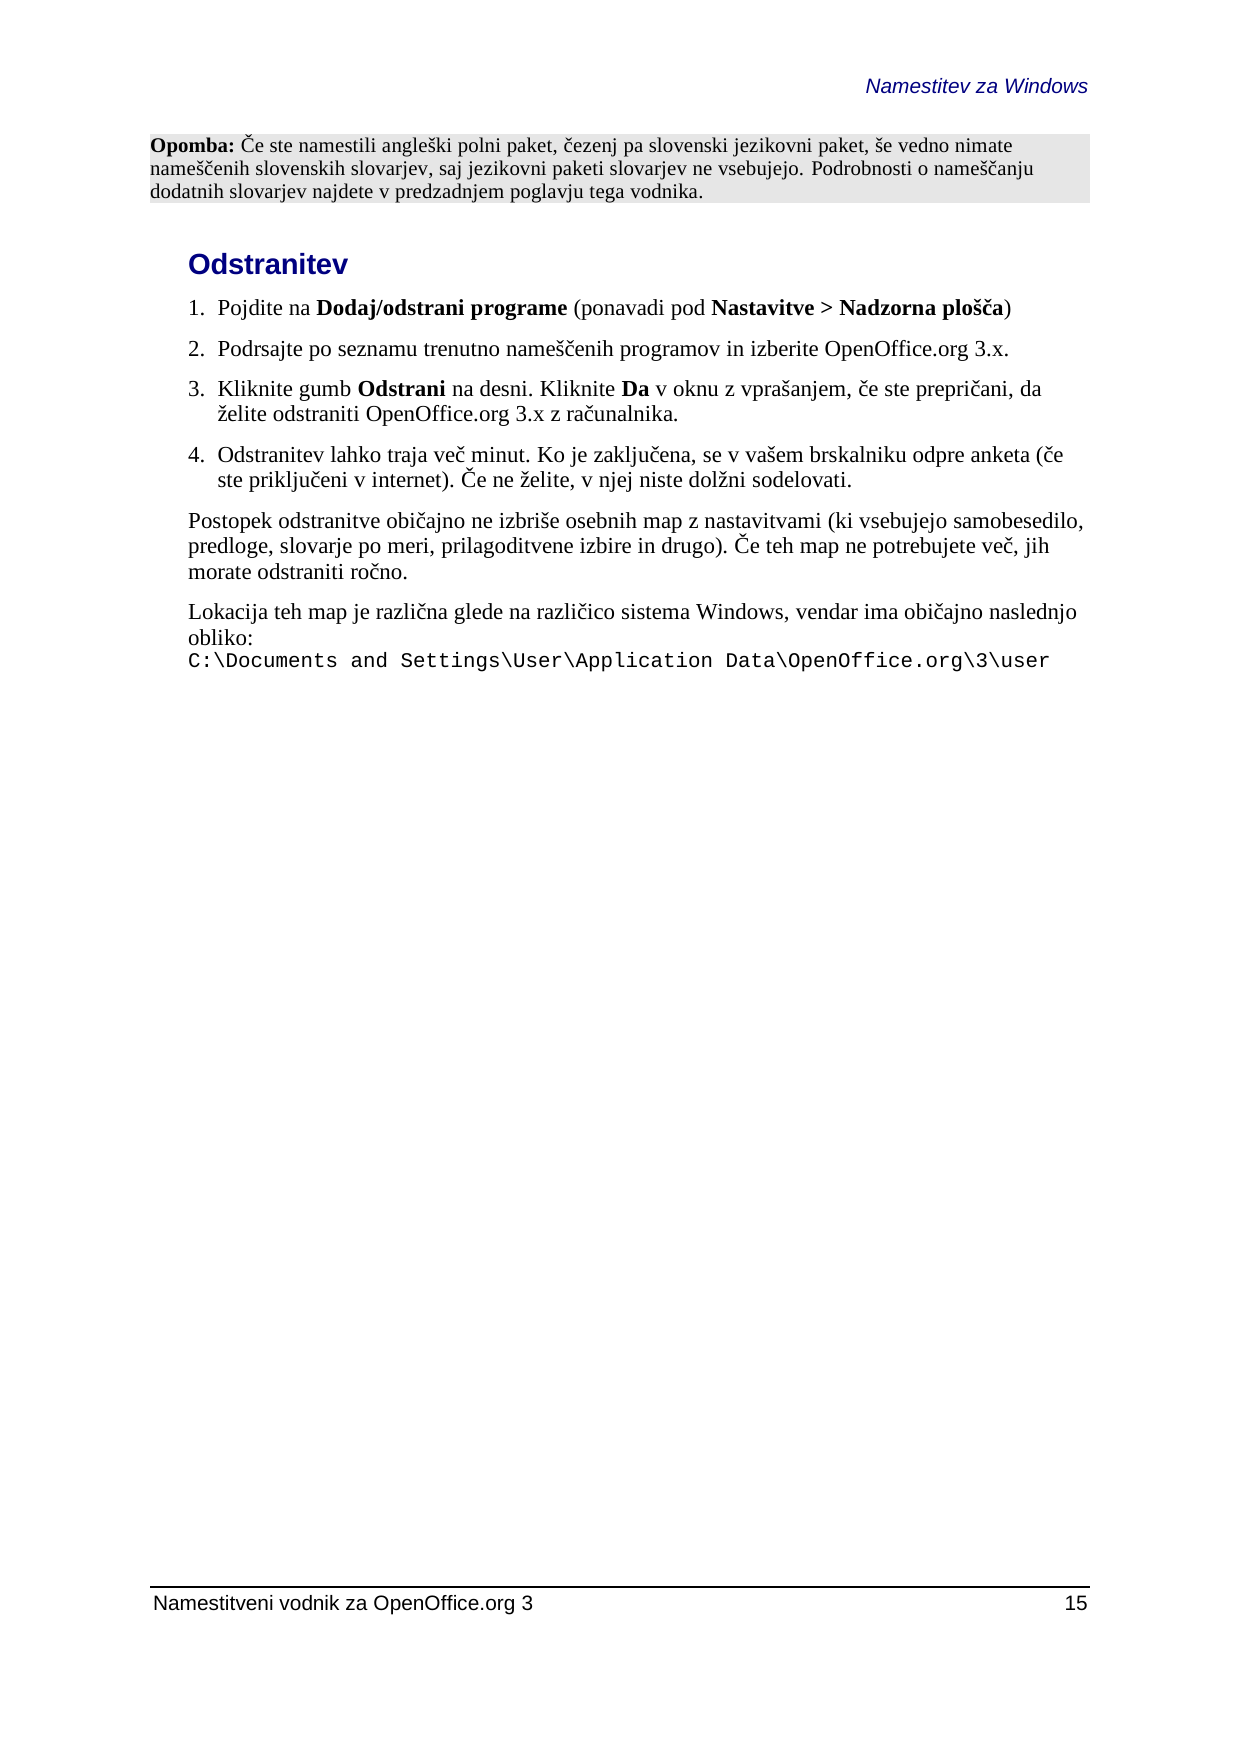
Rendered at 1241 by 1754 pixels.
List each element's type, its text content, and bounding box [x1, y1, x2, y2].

text Postopek odstranitve običajno ne izbriše osebnih map z nastavitvami (ki vsebujejo samobesedilo, predloge, slovarje po meri, prilagoditvene izbire in drugo). Če teh map ne potrebujete več, jih morate odstraniti ročno. [188, 507, 1090, 584]
subtitle Odstranitev [188, 248, 1090, 280]
list Podrsajte po seznamu trenutno nameščenih programov in izberite OpenOffice.org 3.x. [188, 336, 1090, 361]
text Lokacija teh map je različna glede na različico sistema Windows, vendar ima običajno naslednjo obliko: C:\Documents and Settings\User\Application Data\OpenOffice.org\3\user [188, 599, 1090, 674]
text Opomba: Če ste namestili angleški polni paket, čezenj pa slovenski jezikovni paket, še vedno nimate nameščenih slovenskih slovarjev, saj jezikovni paketi slovarjev ne vsebujejo. Podrobnosti o nameščanju dodatnih slovarjev najdete v predzadnjem poglavju tega vodnika. [150, 134, 1090, 203]
list Kliknite gumb Odstrani na desni. Kliknite Da v oknu z vprašanjem, če ste prepričani, da želite odstraniti OpenOffice.org 3.x z računalnika. [188, 376, 1090, 427]
list Pojdite na Dodaj/odstrani programe (ponavadi pod Nastavitve > Nadzorna plošča) [188, 295, 1090, 321]
list Odstranitev lahko traja več minut. Ko je zaključena, se v vašem brskalniku odpre anketa (če ste priključeni v internet). Če ne želite, v njej niste dolžni sodelovati. [188, 442, 1090, 493]
